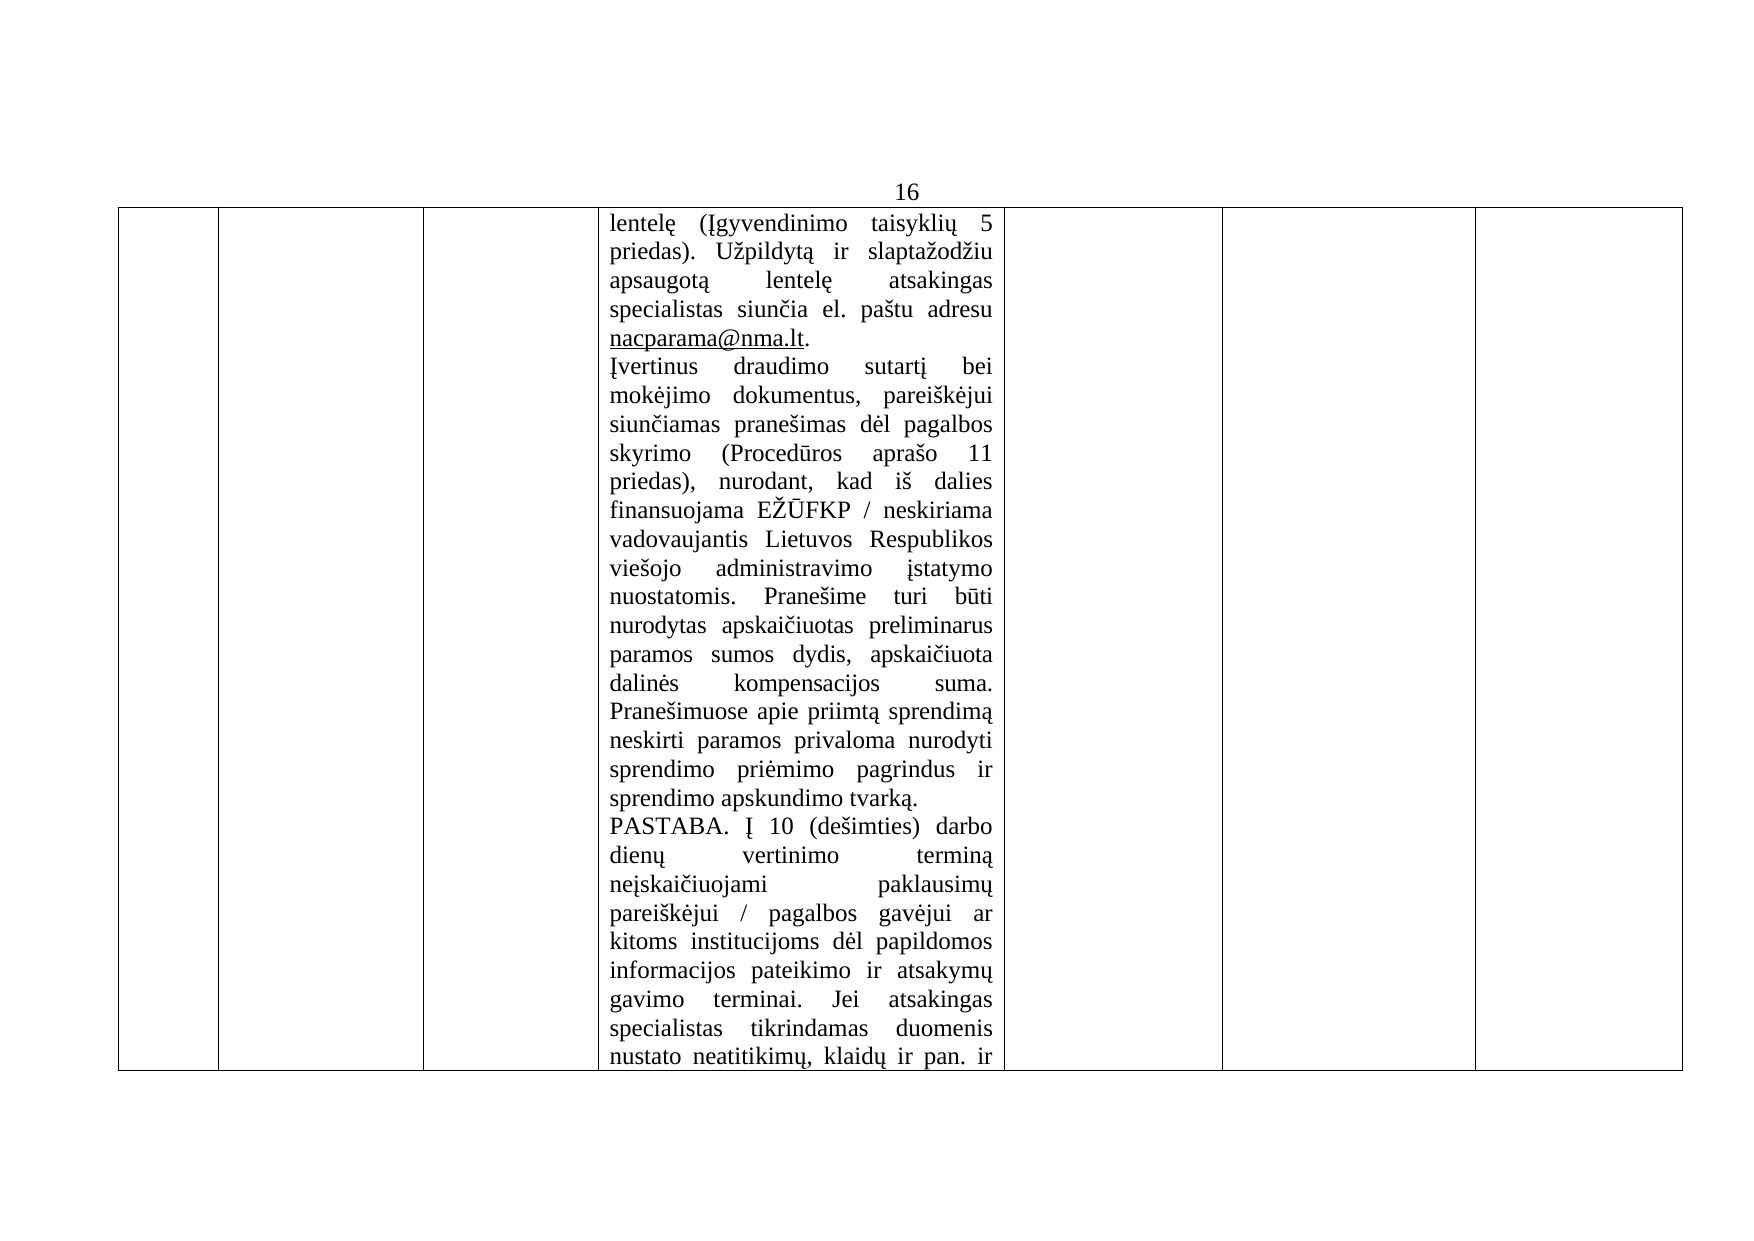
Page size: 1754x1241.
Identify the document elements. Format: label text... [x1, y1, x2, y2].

table_cell [1005, 208, 1222, 1070]
table_cell [1223, 208, 1475, 1070]
table_cell lentelę (Įgyvendinimo taisyklių 5 priedas). Užpildytą ir slaptažodžiu apsaugotą lentelę atsakingas specialistas siunčia el. paštu adresu nacparama@nma.lt. Įvertinus draudimo sutartį bei mokėjimo dokumentus, pareiškėjui siunčiamas pranešimas dėl pagalbos skyrimo (Procedūros aprašo 11 priedas), nurodant, kad iš dalies finansuojama EŽŪFKP / neskiriama vadovaujantis Lietuvos Respublikos viešojo administravimo įstatymo nuostatomis. Pranešime turi būti nurodytas apskaičiuotas preliminarus paramos sumos dydis, apskaičiuota dalinės kompensacijos suma. Pranešimuose apie priimtą sprendimą neskirti paramos privaloma nurodyti sprendimo priėmimo pagrindus ir sprendimo apskundimo tvarką. PASTABA. Į 10 (dešimties) darbo dienų vertinimo terminą neįskaičiuojami paklausimų pareiškėjui / pagalbos gavėjui ar kitoms institucijoms dėl papildomos informacijos pateikimo ir atsakymų gavimo terminai. Jei atsakingas specialistas tikrindamas duomenis nustato neatitikimų, klaidų ir pan. ir [599, 208, 1004, 1070]
table_cell [1476, 208, 1682, 1070]
table_cell [119, 208, 218, 1070]
table_cell [424, 208, 598, 1070]
table_cell [219, 208, 423, 1070]
